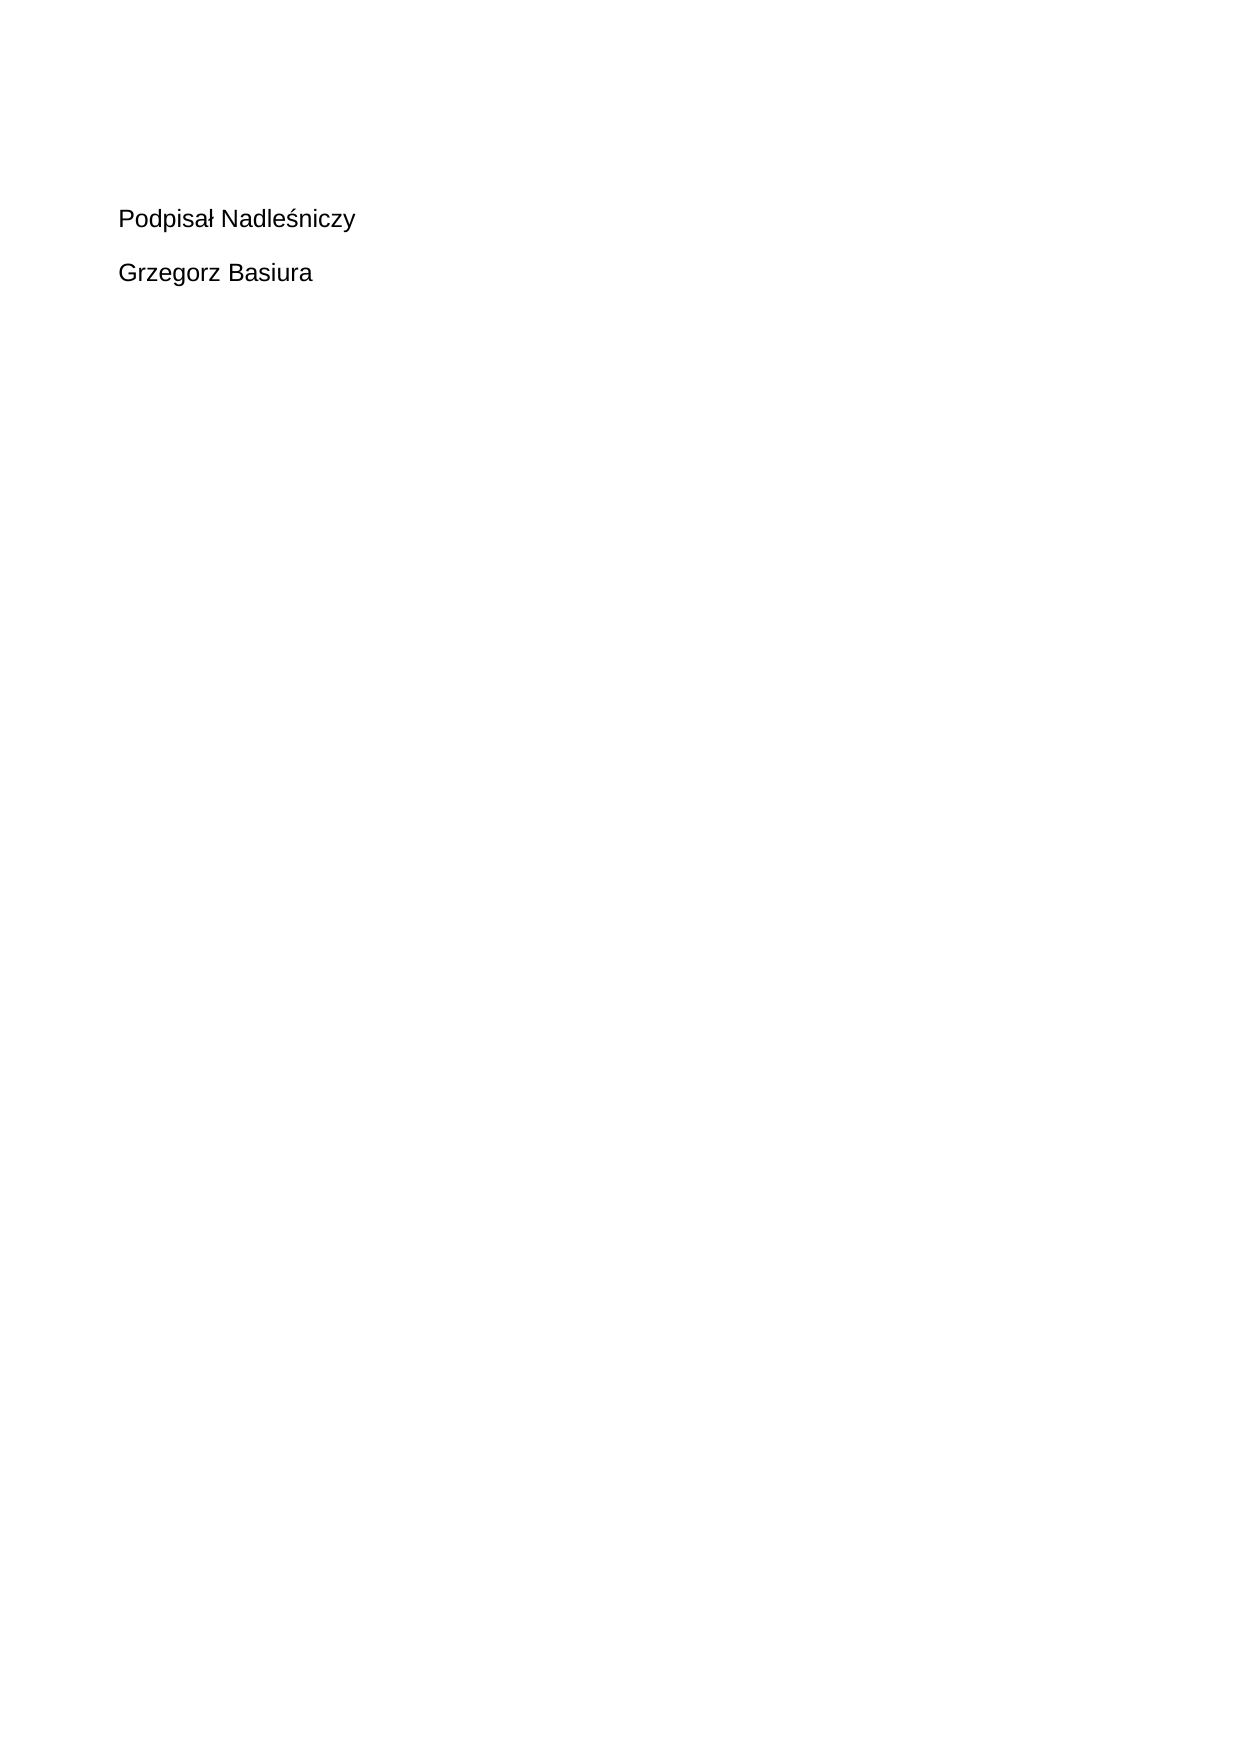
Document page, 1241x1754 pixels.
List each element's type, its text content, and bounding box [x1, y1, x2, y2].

text Grzegorz Basiura [118, 258, 1122, 287]
text Podpisał Nadleśniczy [118, 204, 1122, 233]
